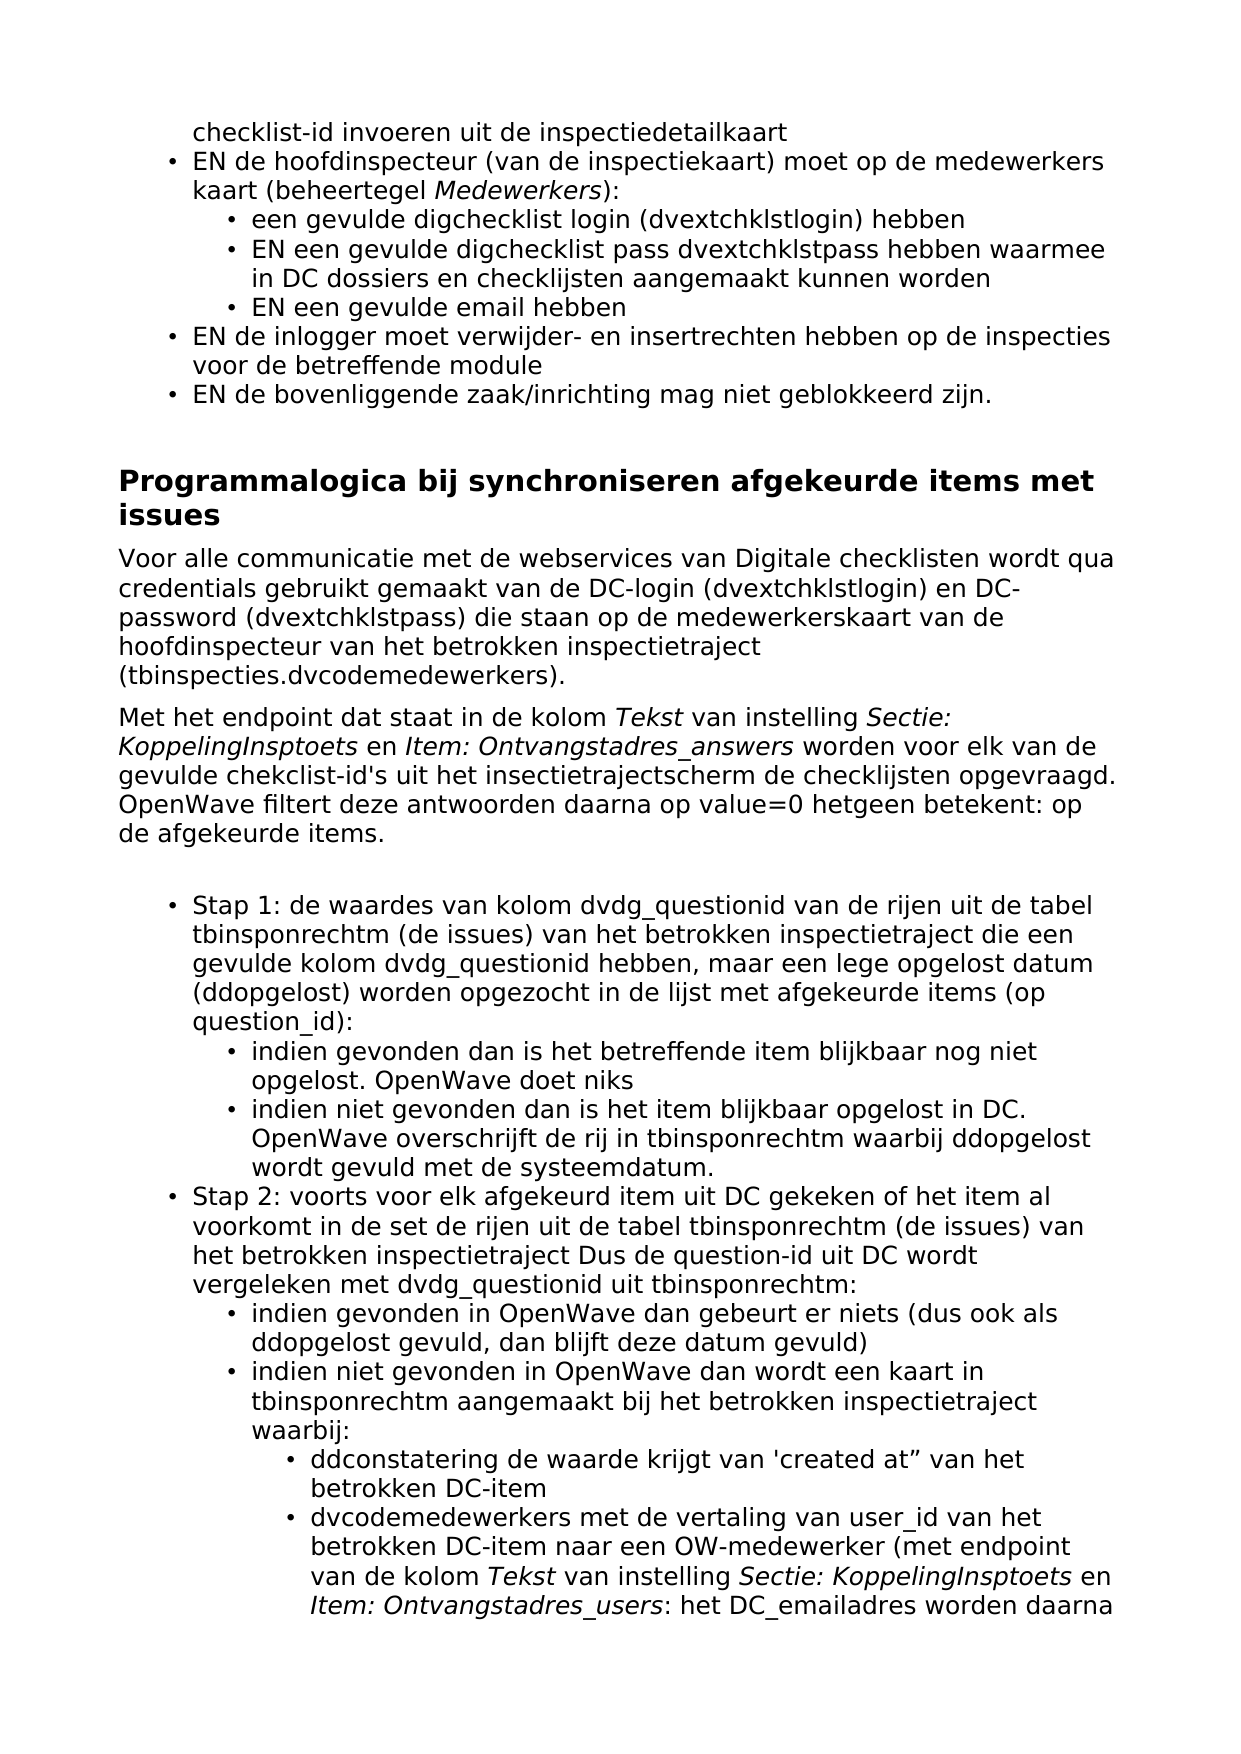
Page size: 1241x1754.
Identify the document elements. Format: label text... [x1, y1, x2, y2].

text Voor alle communicatie met de webservices van Digitale checklisten wordt qua credentials gebruikt gemaakt van de DC-login (dvextchklstlogin) en DC-password (dvextchklstpass) die staan op de medewerkerskaart van de hoofdinspecteur van het betrokken inspectietraject (tbinspecties.dvcodemedewerkers). [118, 545, 1122, 691]
list indien gevonden in OpenWave dan gebeurt er niets (dus ook als ddopgelost gevuld, dan blijft deze datum gevuld) [236, 1299, 1122, 1357]
subtitle Programmalogica bij synchroniseren afgekeurde items met issues [118, 464, 1122, 532]
list indien niet gevonden dan is het item blijkbaar opgelost in DC. OpenWave overschrijft de rij in tbinsponrechtm waarbij ddopgelost wordt gevuld met de systeemdatum. [236, 1095, 1122, 1182]
list dvcodemedewerkers met de vertaling van user_id van het betrokken DC-item naar een OW-medewerker (met endpoint van de kolom Tekst van instelling Sectie: KoppelingInsptoets en Item: Ontvangstadres_users: het DC_emailadres worden daarna [295, 1503, 1122, 1620]
list indien niet gevonden in OpenWave dan wordt een kaart in tbinsponrechtm aangemaakt bij het betrokken inspectietraject waarbij: [236, 1357, 1122, 1445]
list EN een gevulde email hebben [236, 293, 1122, 322]
list EN de hoofdinspecteur (van de inspectiekaart) moet op de medewerkers kaart (beheertegel Medewerkers): [177, 147, 1122, 206]
list indien gevonden dan is het betreffende item blijkbaar nog niet opgelost. OpenWave doet niks [236, 1037, 1122, 1095]
list EN de inlogger moet verwijder- en insertrechten hebben op de inspecties voor de betreffende module [177, 322, 1122, 381]
list checklist-id invoeren uit de inspectiedetailkaart [177, 118, 1122, 147]
list Stap 1: de waardes van kolom dvdg_questionid van de rijen uit de tabel tbinsponrechtm (de issues) van het betrokken inspectietraject die een gevulde kolom dvdg_questionid hebben, maar een lege opgelost datum (ddopgelost) worden opgezocht in de lijst met afgekeurde items (op question_id): [177, 891, 1122, 1037]
list een gevulde digchecklist login (dvextchklstlogin) hebben [236, 206, 1122, 235]
list EN een gevulde digchecklist pass dvextchklstpass hebben waarmee in DC dossiers en checklijsten aangemaakt kunnen worden [236, 235, 1122, 293]
text Met het endpoint dat staat in de kolom Tekst van instelling Sectie: KoppelingInsptoets en Item: Ontvangstadres_answers worden voor elk van de gevulde chekclist-id's uit het insectietrajectscherm de checklijsten opgevraagd. OpenWave filtert deze antwoorden daarna op value=0 hetgeen betekent: op de afgekeurde items. [118, 703, 1122, 849]
list ddconstatering de waarde krijgt van 'created at” van het betrokken DC-item [295, 1445, 1122, 1503]
list Stap 2: voorts voor elk afgekeurd item uit DC gekeken of het item al voorkomt in de set de rijen uit de tabel tbinsponrechtm (de issues) van het betrokken inspectietraject Dus de question-id uit DC wordt vergeleken met dvdg_questionid uit tbinsponrechtm: [177, 1182, 1122, 1299]
list EN de bovenliggende zaak/inrichting mag niet geblokkeerd zijn. [177, 381, 1122, 410]
